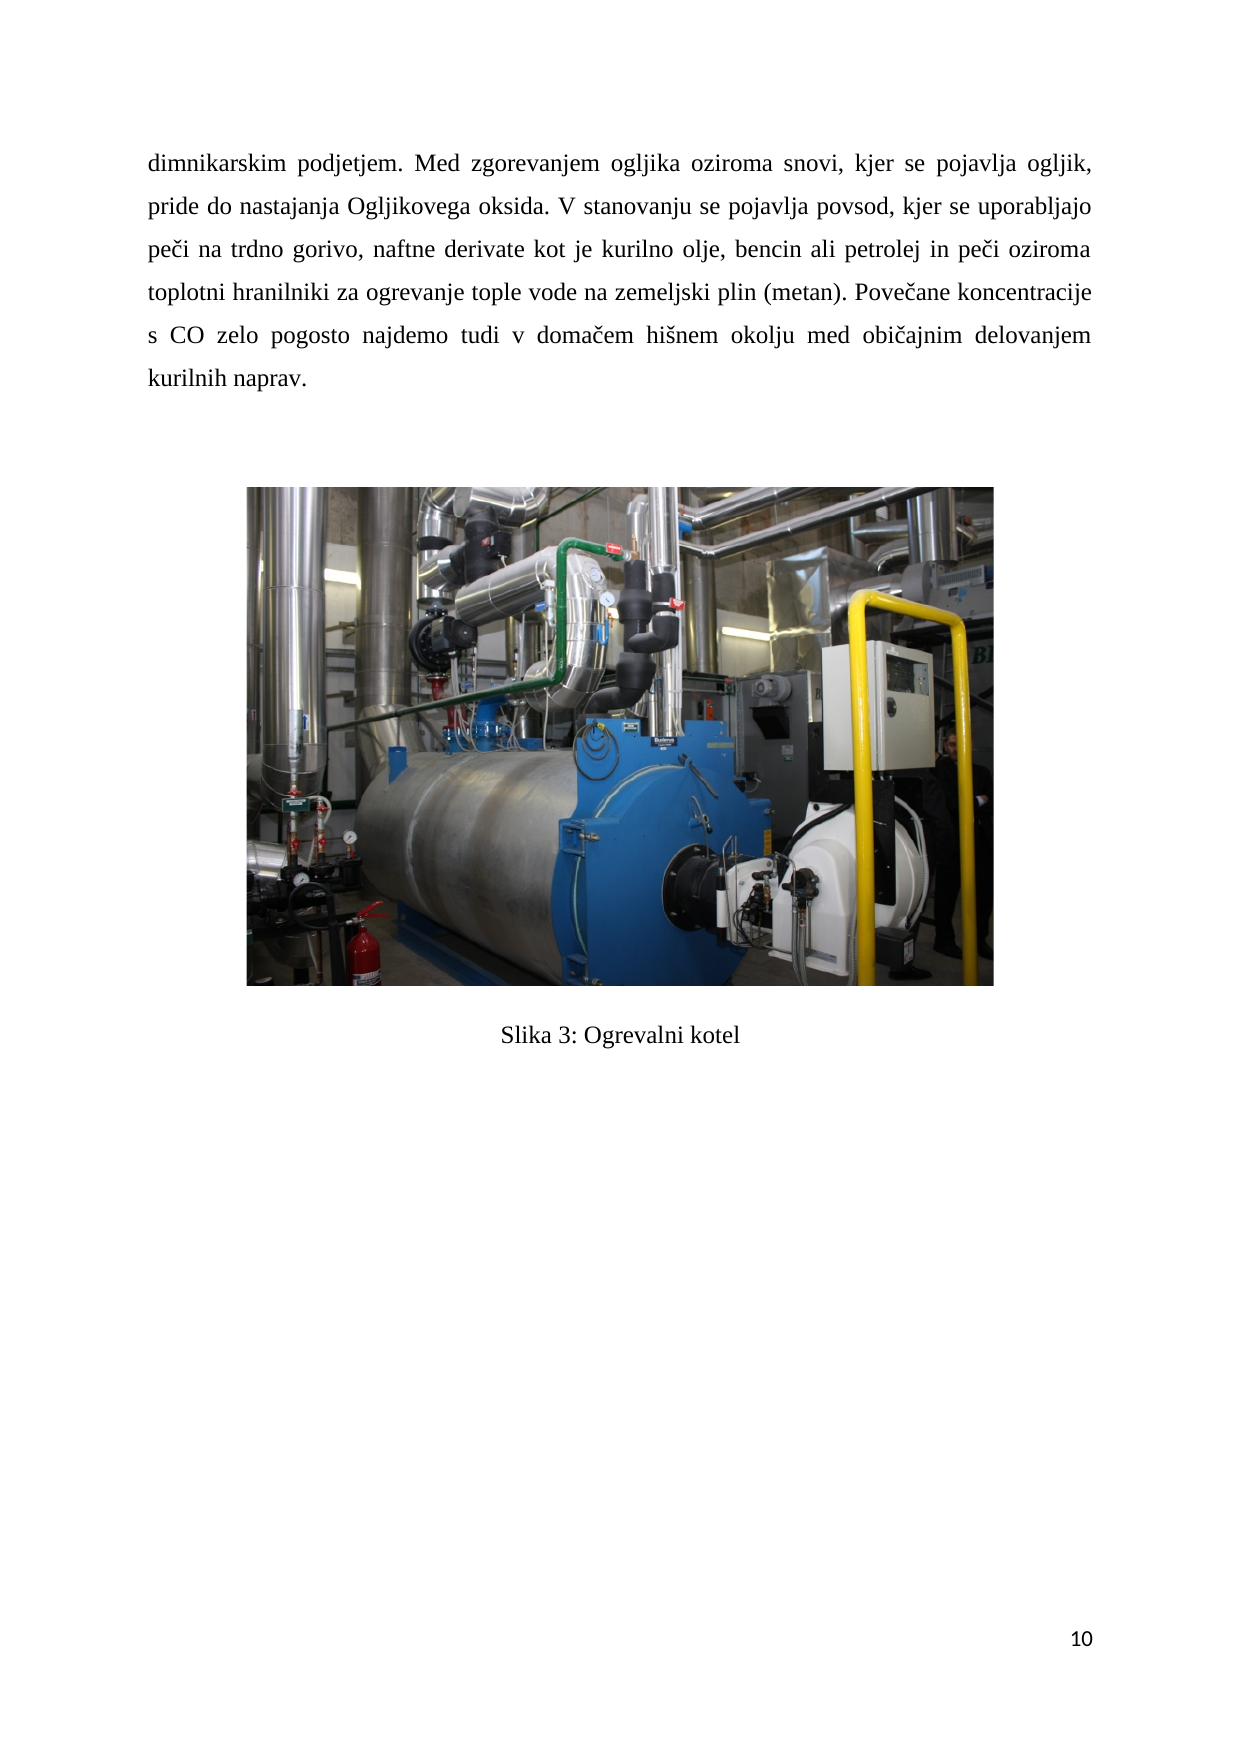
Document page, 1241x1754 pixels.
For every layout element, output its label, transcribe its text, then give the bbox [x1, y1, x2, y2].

text dimnikarskim podjetjem. Med zgorevanjem ogljika oziroma snovi, kjer se pojavlja ogljik, pride do nastajanja Ogljikovega oksida. V stanovanju se pojavlja povsod, kjer se uporabljajo peči na trdno gorivo, naftne derivate kot je kurilno olje, bencin ali petrolej in peči oziroma toplotni hranilniki za ogrevanje tople vode na zemeljski plin (metan). Povečane koncentracije s CO zelo pogosto najdemo tudi v domačem hišnem okolju med običajnim delovanjem kurilnih naprav. [148, 148, 1093, 392]
text Slika 3: Ogrevalni kotel [148, 1020, 1093, 1049]
picture [246, 487, 994, 986]
